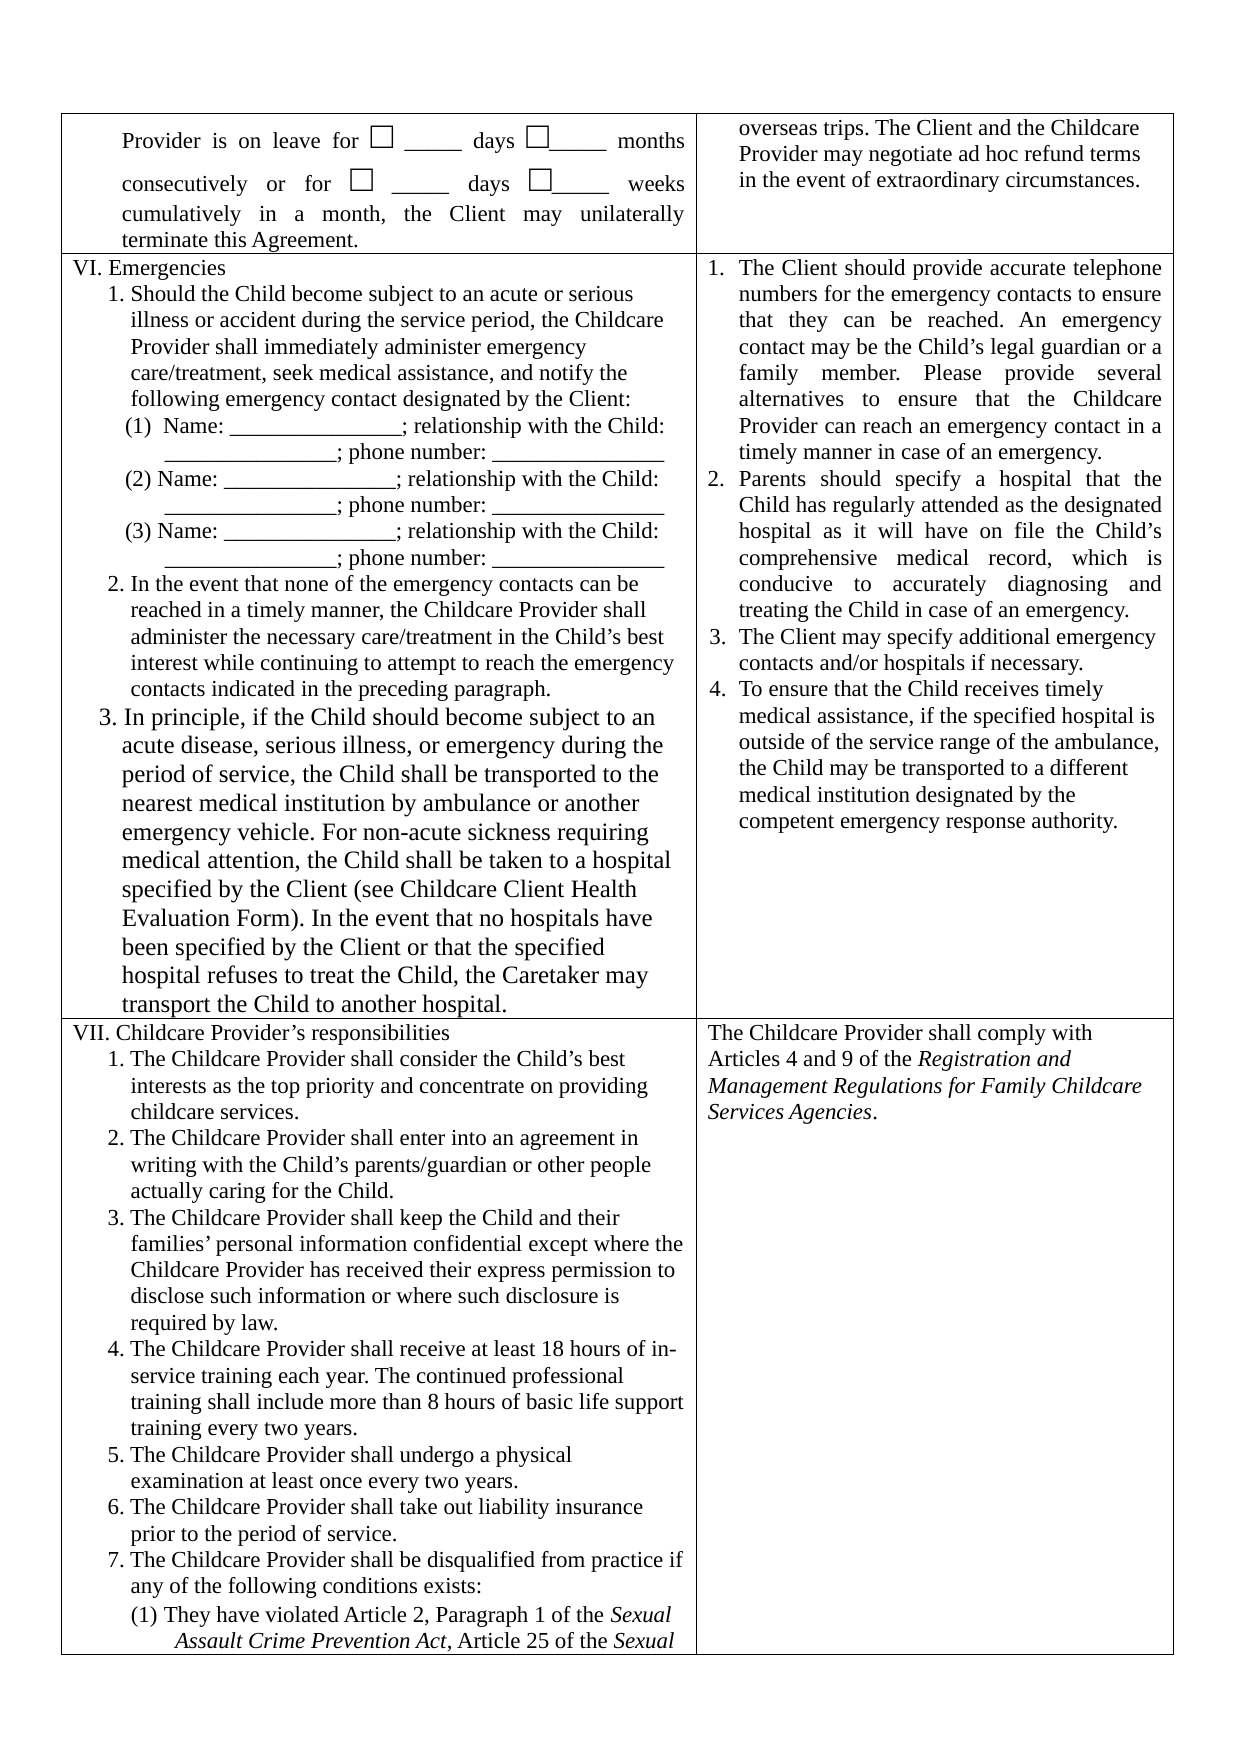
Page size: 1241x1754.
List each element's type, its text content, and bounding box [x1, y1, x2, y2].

table_cell The Childcare Provider shall comply with Articles 4 and 9 of the Registration and Management Regulations for Family Childcare Services Agencies. [697, 1019, 1173, 1654]
table_cell VII. Childcare Provider’s responsibilities 1. The Childcare Provider shall consider the Child’s best interests as the top priority and concentrate on providing childcare services. 2. The Childcare Provider shall enter into an agreement in writing with the Child’s parents/guardian or other people actually caring for the Child. 3. The Childcare Provider shall keep the Child and their families’ personal information confidential except where the Childcare Provider has received their express permission to disclose such information or where such disclosure is required by law. 4. The Childcare Provider shall receive at least 18 hours of in-service training each year. The continued professional training shall include more than 8 hours of basic life support training every two years. 5. The Childcare Provider shall undergo a physical examination at least once every two years. 6. The Childcare Provider shall take out liability insurance prior to the period of service. 7. The Childcare Provider shall be disqualified from practice if any of the following conditions exists: (1) They have violated Article 2, Paragraph 1 of the Sexual Assault Crime Prevention Act, Article 25 of the Sexual [62, 1019, 696, 1654]
table_cell overseas trips. The Client and the Childcare Provider may negotiate ad hoc refund terms in the event of extraordinary circumstances. [697, 114, 1173, 253]
table_cell The Client should provide accurate telephone numbers for the emergency contacts to ensure that they can be reached. An emergency contact may be the Child’s legal guardian or a family member. Please provide several alternatives to ensure that the Childcare Provider can reach an emergency contact in a timely manner in case of an emergency. Parents should specify a hospital that the Child has regularly attended as the designated hospital as it will have on file the Child’s comprehensive medical record, which is conducive to accurately diagnosing and treating the Child in case of an emergency. The Client may specify additional emergency contacts and/or hospitals if necessary. To ensure that the Child receives timely medical assistance, if the specified hospital is outside of the service range of the ambulance, the Child may be transported to a different medical institution designated by the competent emergency response authority. [697, 254, 1173, 1018]
table_cell Provider is on leave for □ _____ days □_____ months consecutively or for □ _____ days □_____ weeks cumulatively in a month, the Client may unilaterally terminate this Agreement. [62, 114, 696, 253]
table_cell VI. Emergencies 1. Should the Child become subject to an acute or serious illness or accident during the service period, the Childcare Provider shall immediately administer emergency care/treatment, seek medical assistance, and notify the following emergency contact designated by the Client: (1) Name: _______________; relationship with the Child: _______________; phone number: _______________ (2) Name: _______________; relationship with the Child: _______________; phone number: _______________ (3) Name: _______________; relationship with the Child: _______________; phone number: _______________ 2. In the event that none of the emergency contacts can be reached in a timely manner, the Childcare Provider shall administer the necessary care/treatment in the Child’s best interest while continuing to attempt to reach the emergency contacts indicated in the preceding paragraph. 3. In principle, if the Child should become subject to an acute disease, serious illness, or emergency during the period of service, the Child shall be transported to the nearest medical institution by ambulance or another emergency vehicle. For non-acute sickness requiring medical attention, the Child shall be taken to a hospital specified by the Client (see Childcare Client Health Evaluation Form). In the event that no hospitals have been specified by the Client or that the specified hospital refuses to treat the Child, the Caretaker may transport the Child to another hospital. [62, 254, 696, 1018]
